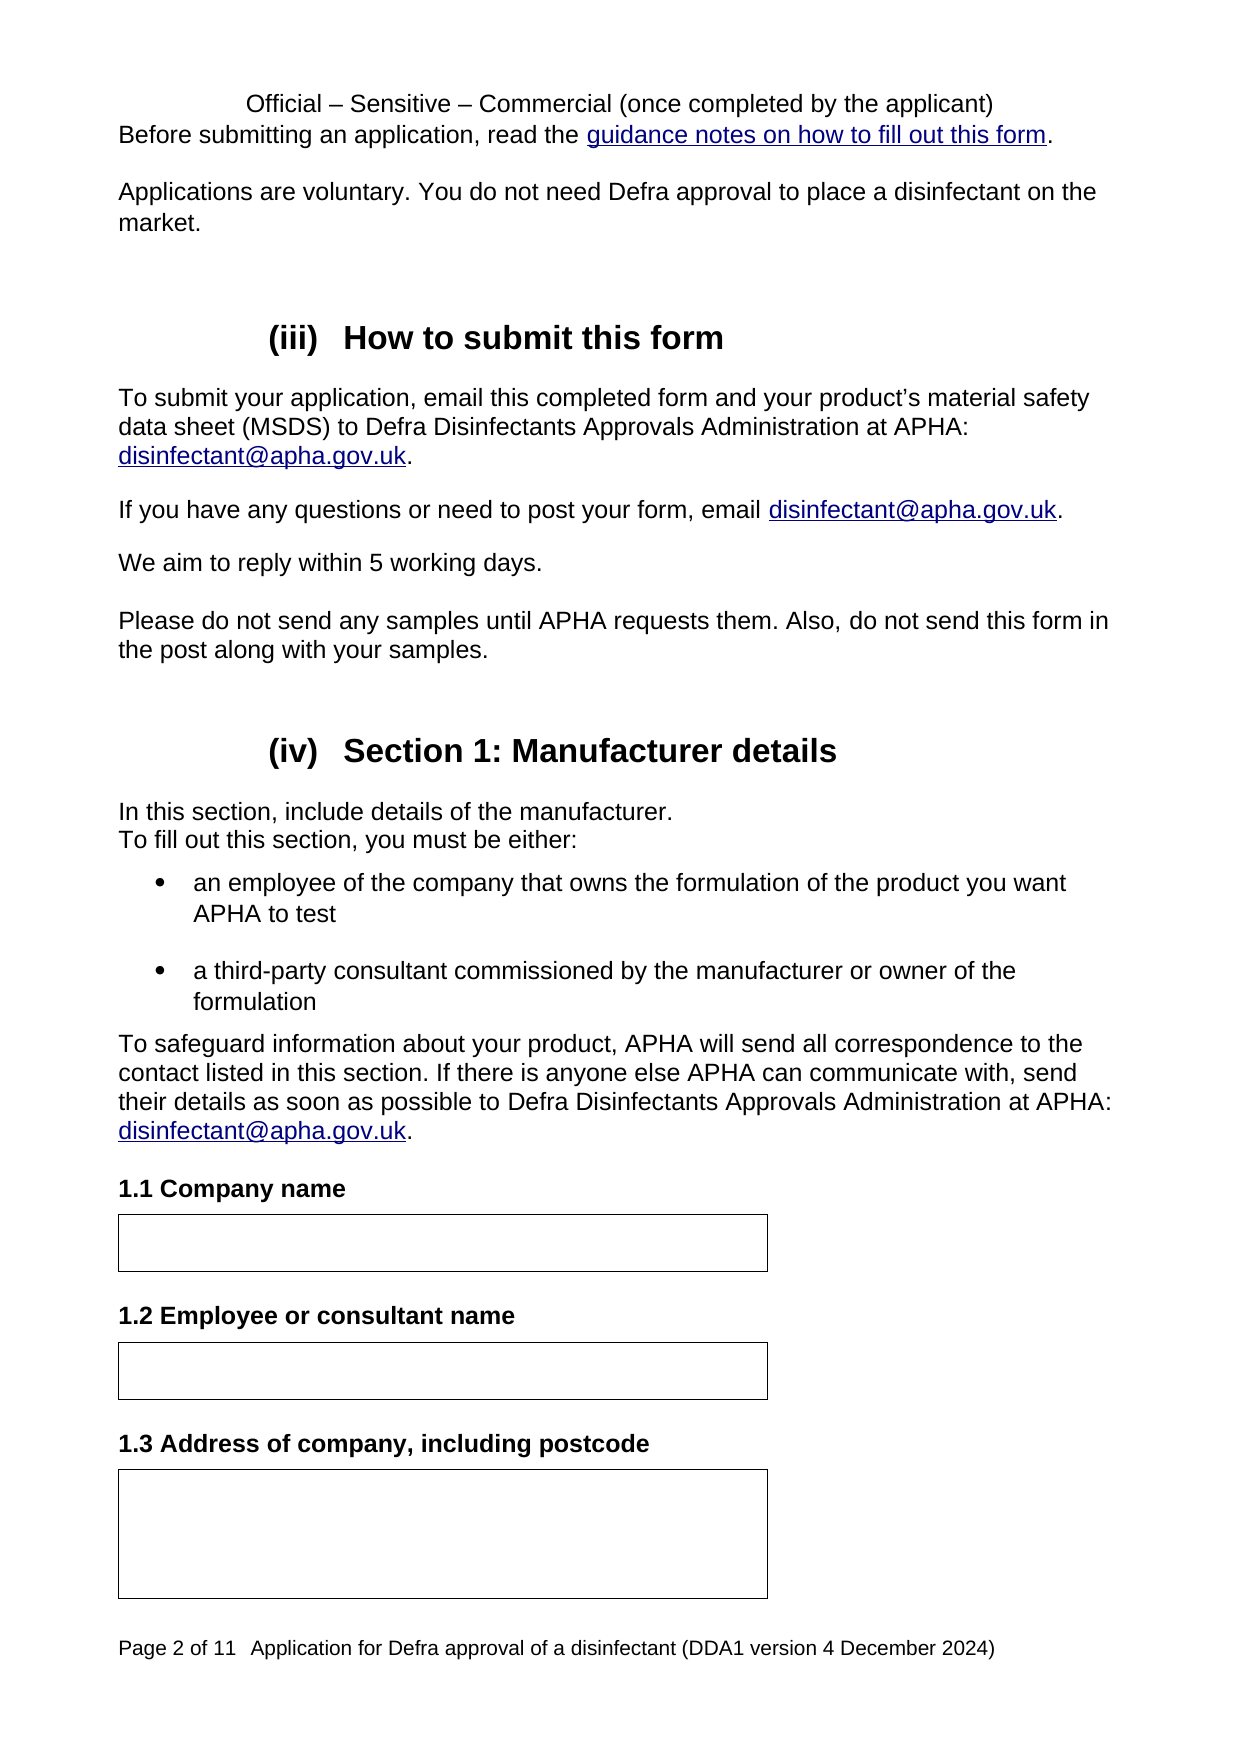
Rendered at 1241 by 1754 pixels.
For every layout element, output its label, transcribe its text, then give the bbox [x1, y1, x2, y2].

text Please do not send any samples until APHA requests them. Also, do not send this form in the post along with your samples. [118, 606, 1122, 663]
subtitle How to submit this form [268, 312, 1122, 358]
list an employee of the company that owns the formulation of the product you want APHA to test [156, 867, 1122, 929]
text In this section, include details of the manufacturer. [118, 797, 1122, 825]
subtitle Section 1: Manufacturer details [268, 726, 1122, 772]
text To fill out this section, you must be either: [118, 825, 1122, 854]
text To submit your application, email this completed form and your product’s material safety data sheet (MSDS) to Defra Disinfectants Approvals Administration at APHA: disinfectant@apha.gov.uk. [118, 383, 1122, 469]
text To safeguard information about your product, APHA will send all correspondence to the contact listed in this section. If there is anyone else APHA can communicate with, send their details as soon as possible to Defra Disinfectants Approvals Administration at APHA: disinfectant@apha.gov.uk. [118, 1029, 1122, 1145]
text 1.2 Employee or consultant name [118, 1301, 1122, 1330]
text If you have any questions or need to post your form, email disinfectant@apha.gov.uk. [118, 494, 1122, 523]
text Applications are voluntary. You do not need Defra approval to place a disinfectant on the market. [118, 175, 1122, 237]
text 1.1 Company name [118, 1174, 1122, 1202]
text 1.3 Address of company, including postcode [118, 1428, 1122, 1457]
list a third-party consultant commissioned by the manufacturer or owner of the formulation [156, 954, 1122, 1017]
text We aim to reply within 5 working days. [118, 548, 1122, 577]
text Before submitting an application, read the guidance notes on how to fill out this form. [118, 119, 1122, 150]
